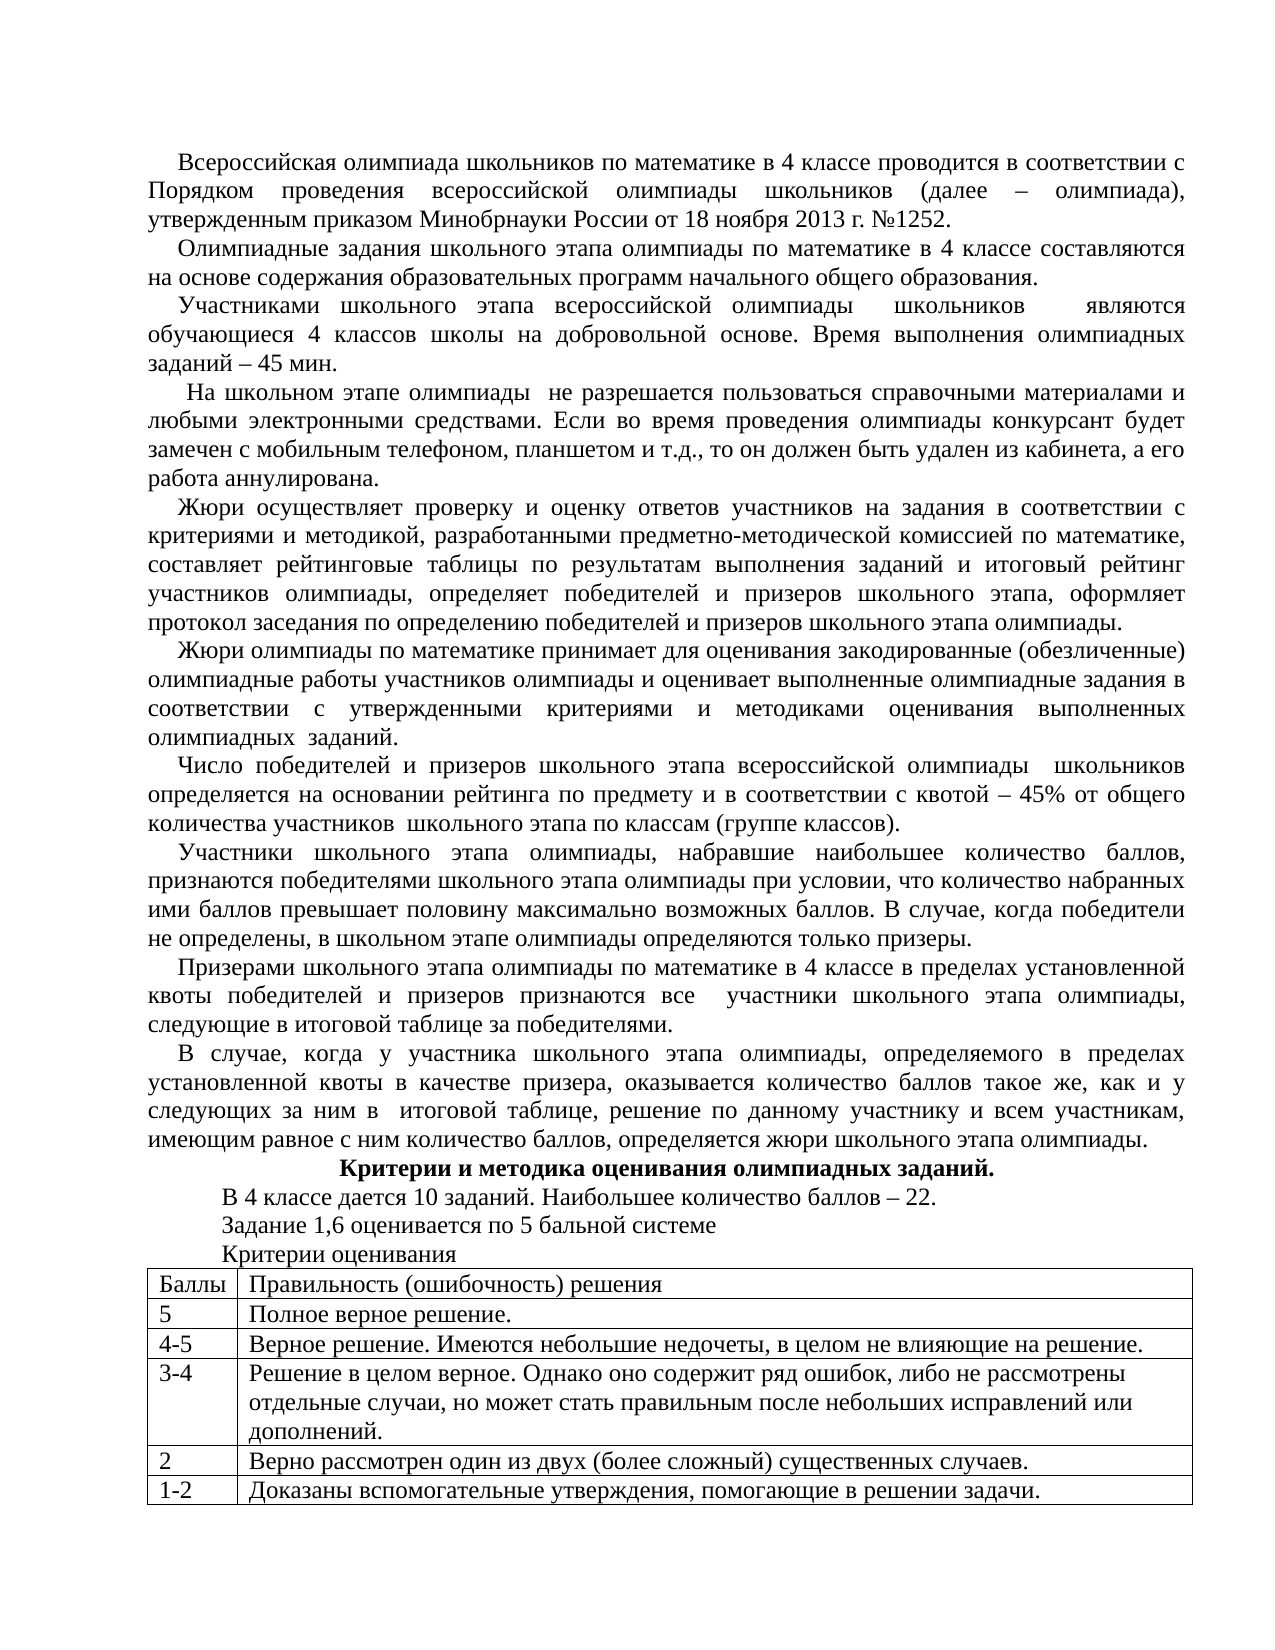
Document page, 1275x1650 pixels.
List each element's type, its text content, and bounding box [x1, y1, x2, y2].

text Жюри олимпиады по математике принимает для оценивания закодированные (обезличенные) олимпиадные работы участников олимпиады и оценивает выполненные олимпиадные задания в соответствии с утвержденными критериями и методиками оценивания выполненных олимпиадных заданий. [148, 636, 1186, 751]
text Призерами школьного этапа олимпиады по математике в 4 классе в пределах установленной квоты победителей и призеров признаются все участники школьного этапа олимпиады, следующие в итоговой таблице за победителями. [148, 952, 1186, 1038]
table_cell Верно рассмотрен один из двух (более сложный) существенных случаев. [238, 1446, 1192, 1474]
table_cell 4-5 [148, 1329, 237, 1357]
text Жюри осуществляет проверку и оценку ответов участников на задания в соответствии с критериями и методикой, разработанными предметно-методической комиссией по математике, составляет рейтинговые таблицы по результатам выполнения заданий и итоговый рейтинг участников олимпиады, определяет победителей и призеров школьного этапа, оформляет протокол заседания по определению победителей и призеров школьного этапа олимпиады. [148, 492, 1186, 636]
table_cell Полное верное решение. [238, 1299, 1192, 1328]
table_cell 2 [148, 1446, 237, 1474]
text В случае, когда у участника школьного этапа олимпиады, определяемого в пределах установленной квоты в качестве призера, оказывается количество баллов такое же, как и у следующих за ним в итоговой таблице, решение по данному участнику и всем участникам, имеющим равное с ним количество баллов, определяется жюри школьного этапа олимпиады. [148, 1038, 1186, 1153]
text Задание 1,6 оценивается по 5 бальной системе [148, 1211, 1186, 1239]
table_cell 5 [148, 1299, 237, 1328]
text Участниками школьного этапа всероссийской олимпиады школьников являются обучающиеся 4 классов школы на добровольной основе. Время выполнения олимпиадных заданий – 45 мин. [148, 291, 1186, 377]
table_cell Доказаны вспомогательные утверждения, помогающие в решении задачи. [238, 1476, 1192, 1504]
text Участники школьного этапа олимпиады, набравшие наибольшее количество баллов, признаются победителями школьного этапа олимпиады при условии, что количество набранных ими баллов превышает половину максимально возможных баллов. В случае, когда победители не определены, в школьном этапе олимпиады определяются только призеры. [148, 837, 1186, 952]
table_header Баллы [148, 1269, 237, 1298]
text Всероссийская олимпиада школьников по математике в 4 классе проводится в соответствии с Порядком проведения всероссийской олимпиады школьников (далее – олимпиада), утвержденным приказом Минобрнауки России от 18 ноября 2013 г. №1252. [148, 147, 1186, 233]
table_cell 3-4 [148, 1359, 237, 1445]
text Критерии и методика оценивания олимпиадных заданий. [148, 1153, 1186, 1182]
table_cell Решение в целом верное. Однако оно содержит ряд ошибок, либо не рассмотрены отдельные случаи, но может стать правильным после небольших исправлений или дополнений. [238, 1359, 1192, 1445]
text Критерии оценивания [148, 1239, 1186, 1268]
text На школьном этапе олимпиады не разрешается пользоваться справочными материалами и любыми электронными средствами. Если во время проведения олимпиады конкурсант будет замечен с мобильным телефоном, планшетом и т.д., то он должен быть удален из кабинета, а его работа аннулирована. [148, 377, 1186, 492]
table_cell 1-2 [148, 1476, 237, 1504]
table_header Правильность (ошибочность) решения [238, 1269, 1192, 1298]
text Число победителей и призеров школьного этапа всероссийской олимпиады школьников определяется на основании рейтинга по предмету и в соответствии с квотой – 45% от общего количества участников школьного этапа по классам (группе классов). [148, 751, 1186, 837]
text Олимпиадные задания школьного этапа олимпиады по математике в 4 классе составляются на основе содержания образовательных программ начального общего образования. [148, 233, 1186, 291]
text В 4 классе дается 10 заданий. Наибольшее количество баллов – 22. [148, 1182, 1186, 1211]
table_cell Верное решение. Имеются небольшие недочеты, в целом не влияющие на решение. [238, 1329, 1192, 1357]
